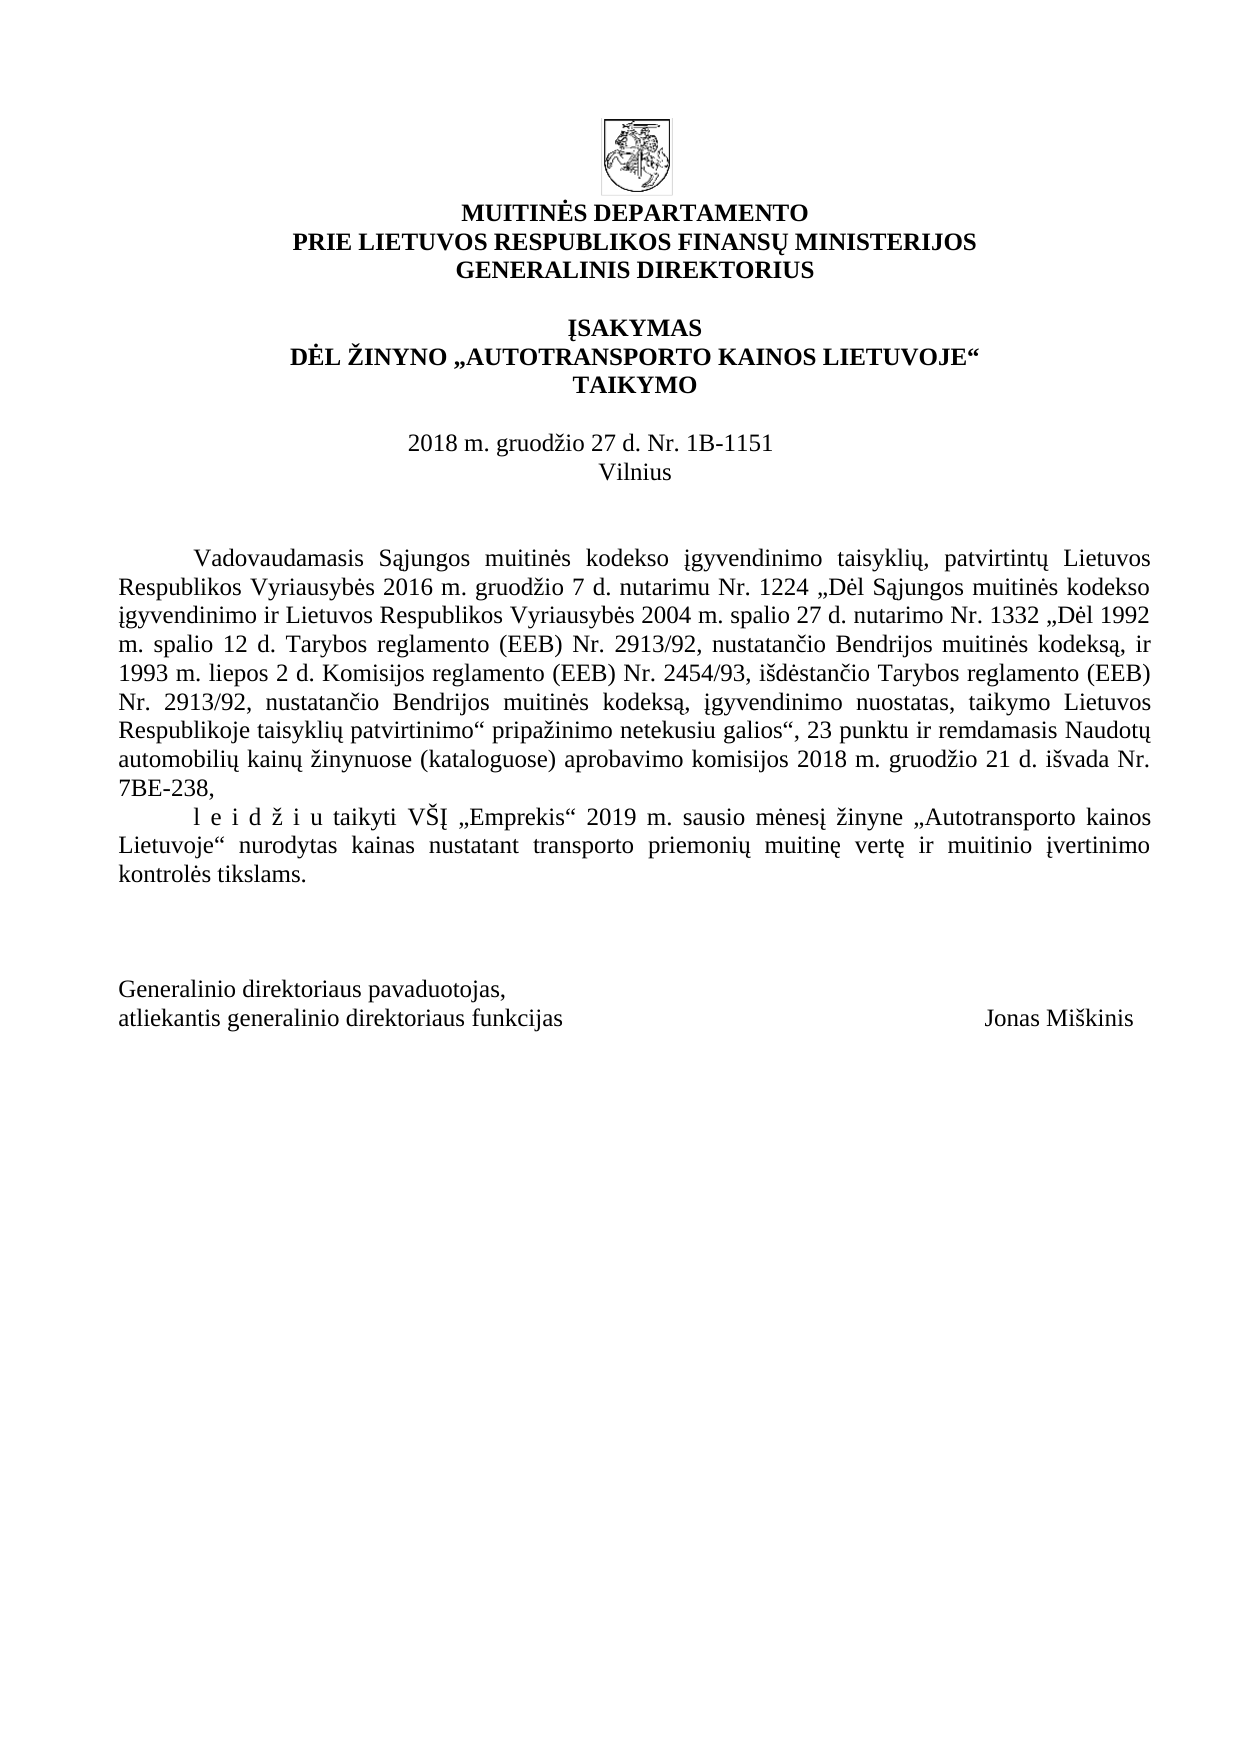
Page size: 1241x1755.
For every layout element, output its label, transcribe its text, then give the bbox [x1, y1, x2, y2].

text ĮSAKYMAS [118, 313, 1152, 342]
text GENERALINIS DIREKTORIUS [118, 256, 1152, 284]
text Vilnius [118, 457, 1152, 486]
text Generalinio direktoriaus pavaduotojas, [118, 974, 1152, 1003]
text 2018 m. gruodžio 27 d. Nr. 1B-1151 [118, 428, 1063, 457]
text DĖL žinyno „AUTOtransporto kainos LIETUVOJE“ [118, 342, 1152, 371]
text l e i d ž i u taikyti VŠĮ „Emprekis“ 2019 m. sausio mėnesį žinyne „Autotransporto kainos Lietuvoje“ nurodytas kainas nustatant transporto priemonių muitinę vertę ir muitinio įvertinimo kontrolės tikslams. [118, 802, 1152, 888]
text PRIE LIETUVOS RESPUBLIKOS FINANSŲ MINISTERIJOS [118, 227, 1152, 256]
text taikymo [118, 371, 1152, 399]
text MUITINĖS DEPARTAMENTO [118, 198, 1152, 227]
text atliekantis generalinio direktoriaus funkcijas Jonas Miškinis [118, 1003, 1152, 1032]
text Vadovaudamasis Sąjungos muitinės kodekso įgyvendinimo taisyklių, patvirtintų Lietuvos Respublikos Vyriausybės 2016 m. gruodžio 7 d. nutarimu Nr. 1224 „Dėl Sąjungos muitinės kodekso įgyvendinimo ir Lietuvos Respublikos Vyriausybės 2004 m. spalio 27 d. nutarimo Nr. 1332 „Dėl 1992 m. spalio 12 d. Tarybos reglamento (EEB) Nr. 2913/92, nustatančio Bendrijos muitinės kodeksą, ir 1993 m. liepos 2 d. Komisijos reglamento (EEB) Nr. 2454/93, išdėstančio Tarybos reglamento (EEB) Nr. 2913/92, nustatančio Bendrijos muitinės kodeksą, įgyvendinimo nuostatas, taikymo Lietuvos Respublikoje taisyklių patvirtinimo“ pripažinimo netekusiu galios“, 23 punktu ir remdamasis Naudotų automobilių kainų žinynuose (kataloguose) aprobavimo komisijos 2018 m. gruodžio 21 d. išvada Nr. 7BE-238, [118, 543, 1152, 802]
